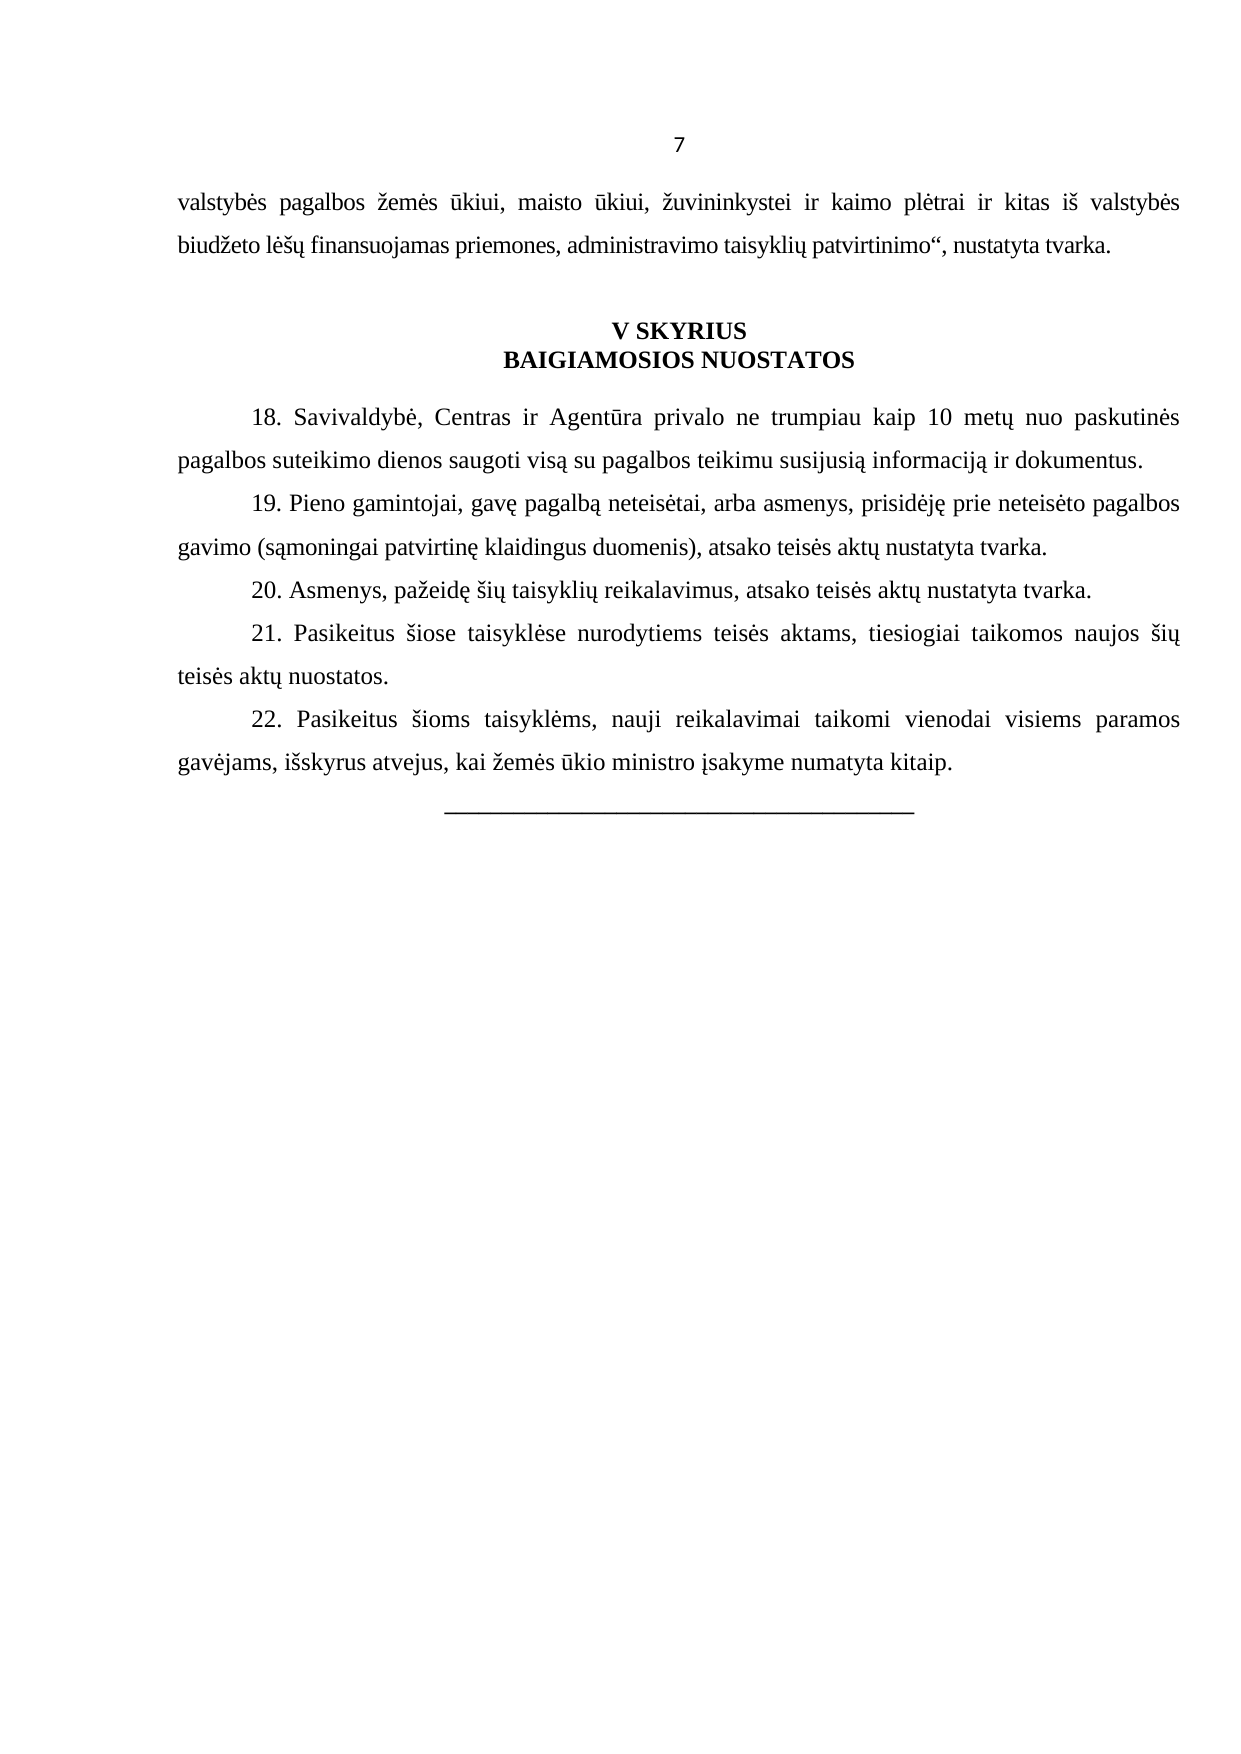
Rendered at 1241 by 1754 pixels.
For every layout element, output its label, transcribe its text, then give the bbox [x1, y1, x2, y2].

text 22. Pasikeitus šioms taisyklėms, nauji reikalavimai taikomi vienodai visiems paramos gavėjams, išskyrus atvejus, kai žemės ūkio ministro įsakyme numatyta kitaip. [177, 704, 1181, 776]
text 18. Savivaldybė, Centras ir Agentūra privalo ne trumpiau kaip 10 metų nuo paskutinės pagalbos suteikimo dienos saugoti visą su pagalbos teikimu susijusią informaciją ir dokumentus. [177, 402, 1181, 474]
text BAIGIAMOSIOS NUOSTATOS [177, 345, 1181, 373]
text valstybės pagalbos žemės ūkiui, maisto ūkiui, žuvininkystei ir kaimo plėtrai ir kitas iš valstybės biudžeto lėšų finansuojamas priemones, administravimo taisyklių patvirtinimo“, nustatyta tvarka. [177, 187, 1181, 258]
text 21. Pasikeitus šiose taisyklėse nurodytiems teisės aktams, tiesiogiai taikomos naujos šių teisės aktų nuostatos. [177, 618, 1181, 690]
text V SKYRIUS [177, 316, 1181, 345]
text _________________________________________ [177, 790, 1181, 817]
text 19. Pieno gamintojai, gavę pagalbą neteisėtai, arba asmenys, prisidėję prie neteisėto pagalbos gavimo (sąmoningai patvirtinę klaidingus duomenis), atsako teisės aktų nustatyta tvarka. [177, 488, 1181, 560]
text 20. Asmenys, pažeidę šių taisyklių reikalavimus, atsako teisės aktų nustatyta tvarka. [177, 575, 1181, 603]
